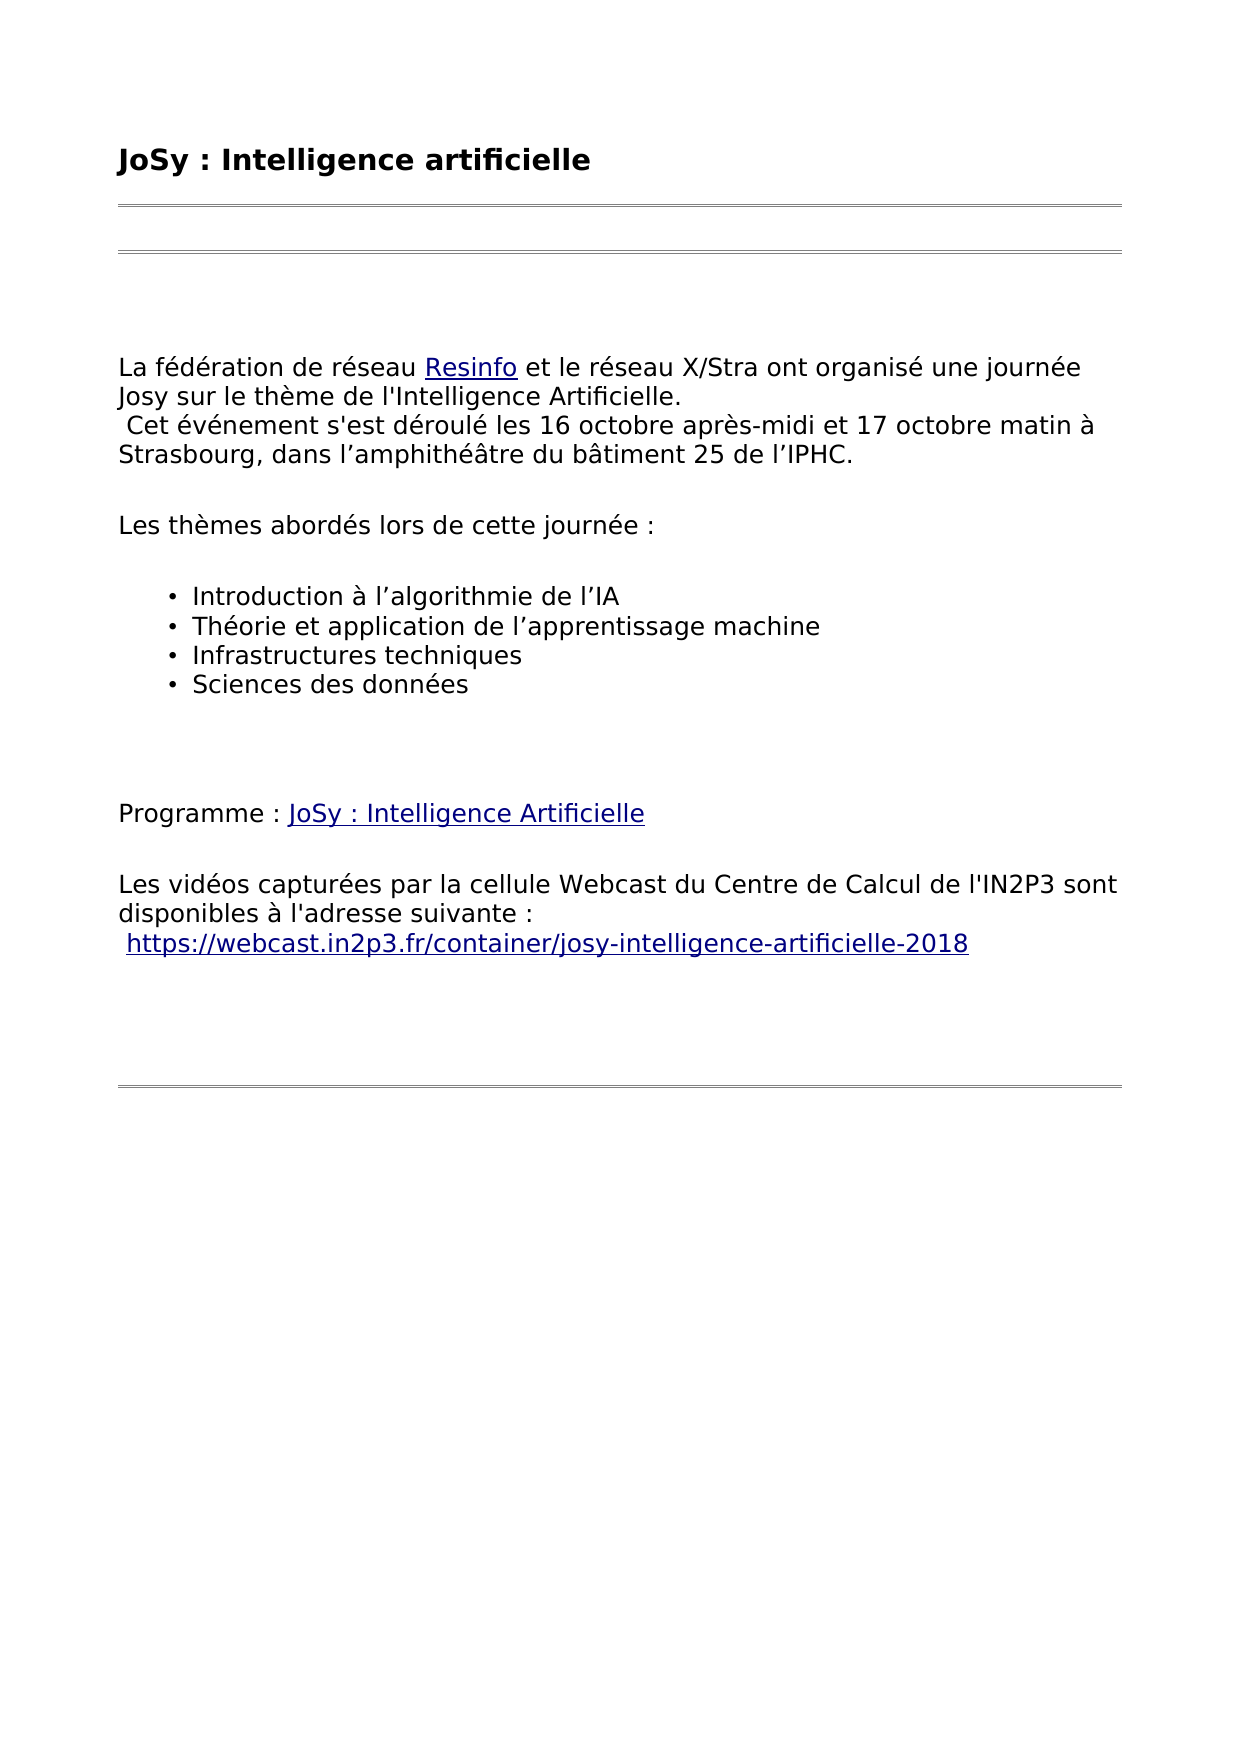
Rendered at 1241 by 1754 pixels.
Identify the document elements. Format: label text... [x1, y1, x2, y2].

text La fédération de réseau Resinfo et le réseau X/Stra ont organisé une journée Josy sur le thème de l'Intelligence Artificielle. Cet événement s'est déroulé les 16 octobre après-midi et 17 octobre matin à Strasbourg, dans l’amphithéâtre du bâtiment 25 de l’IPHC. [118, 353, 1122, 499]
list Introduction à l’algorithmie de l’IA [177, 583, 1122, 612]
list Sciences des données [177, 670, 1122, 699]
text Les thèmes abordés lors de cette journée : [118, 511, 1122, 541]
list Infrastructures techniques [177, 641, 1122, 670]
list Théorie et application de l’apprentissage machine [177, 612, 1122, 641]
text Les vidéos capturées par la cellule Webcast du Centre de Calcul de l'IN2P3 sont disponibles à l'adresse suivante : https://webcast.in2p3.fr/container/josy-intelligence-artificielle-2018 [118, 870, 1122, 958]
subtitle JoSy : Intelligence artificielle [118, 143, 1122, 177]
text Programme : JoSy : Intelligence Artificielle [118, 799, 1122, 858]
